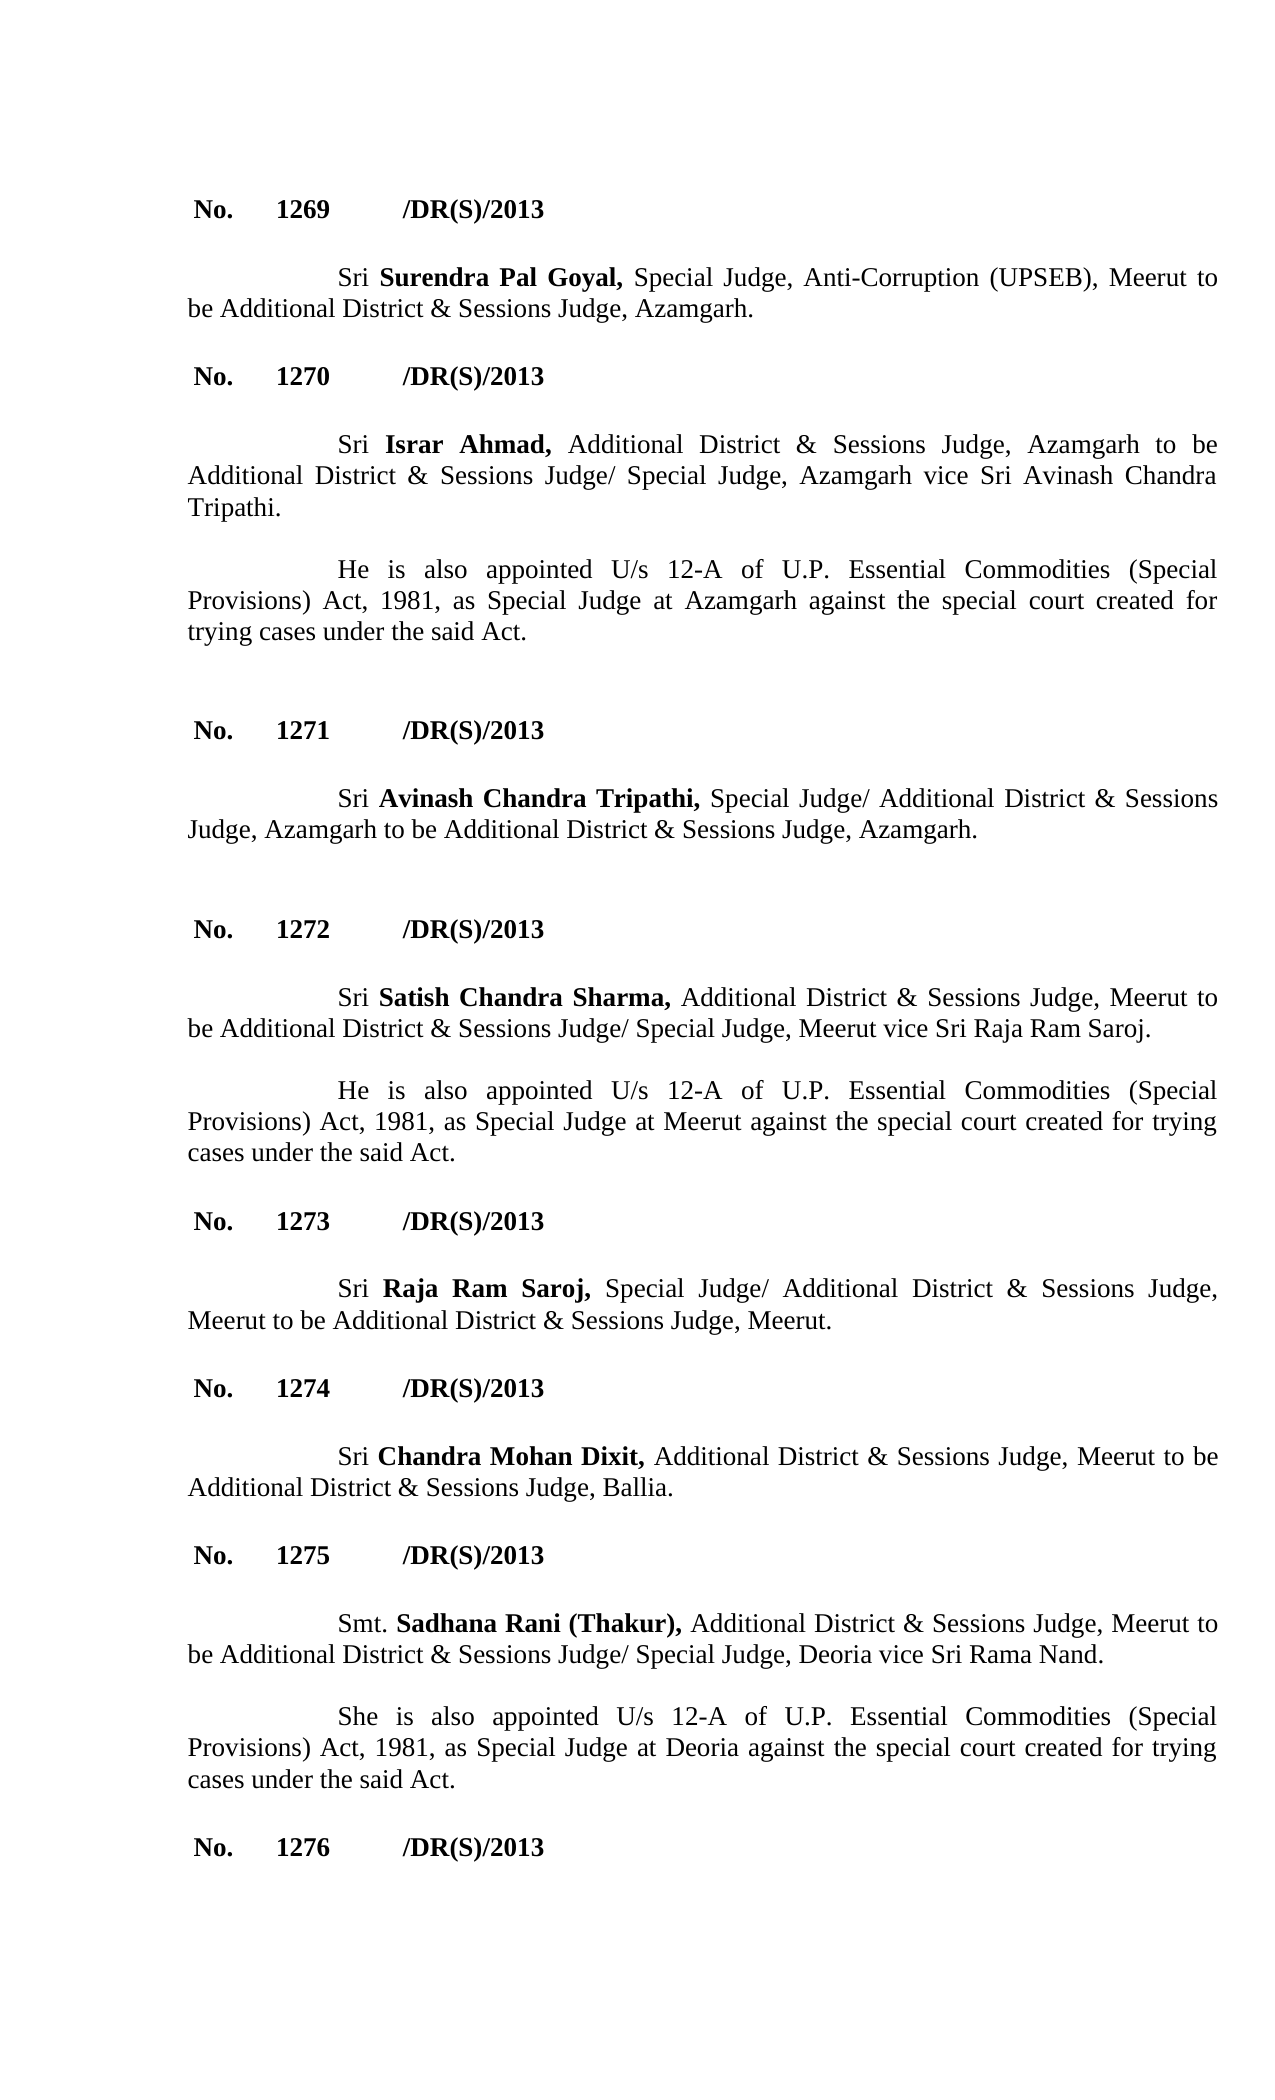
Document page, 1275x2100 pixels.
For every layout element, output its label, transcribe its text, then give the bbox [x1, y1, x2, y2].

text Sri Chandra Mohan Dixit, Additional District & Sessions Judge, Meerut to be Additional District & Sessions Judge, Ballia. [187, 1440, 1219, 1502]
text He is also appointed U/s 12-A of U.P. Essential Commodities (Special Provisions) Act, 1981, as Special Judge at Meerut against the special court created for trying cases under the said Act. [187, 1074, 1219, 1168]
table_header No. [188, 1199, 262, 1241]
text Sri Satish Chandra Sharma, Additional District & Sessions Judge, Meerut to be Additional District & Sessions Judge/ Special Judge, Meerut vice Sri Raja Ram Saroj. [187, 981, 1219, 1043]
text She is also appointed U/s 12-A of U.P. Essential Commodities (Special Provisions) Act, 1981, as Special Judge at Deoria against the special court created for trying cases under the said Act. [187, 1700, 1219, 1794]
table_header No. [188, 1825, 262, 1868]
table_header [263, 709, 397, 751]
table_header No. [188, 907, 262, 950]
text Sri Raja Ram Saroj, Special Judge/ Additional District & Sessions Judge, Meerut to be Additional District & Sessions Judge, Meerut. [187, 1273, 1219, 1335]
table_header [263, 907, 397, 950]
text He is also appointed U/s 12-A of U.P. Essential Commodities (Special Provisions) Act, 1981, as Special Judge at Azamgarh against the special court created for trying cases under the said Act. [187, 553, 1219, 646]
table_header No. [188, 1366, 262, 1409]
table_header No. [188, 187, 262, 230]
table_header [263, 1825, 397, 1868]
table_header No. [188, 355, 262, 397]
table_header No. [188, 1533, 262, 1576]
table_header /DR(S)/2013 [397, 1533, 700, 1576]
table_header /DR(S)/2013 [397, 1199, 700, 1241]
text Sri Israr Ahmad, Additional District & Sessions Judge, Azamgarh to be Additional District & Sessions Judge/ Special Judge, Azamgarh vice Sri Avinash Chandra Tripathi. [187, 428, 1219, 522]
table_header No. [188, 709, 262, 751]
table_header /DR(S)/2013 [397, 907, 700, 950]
table_header [263, 1533, 397, 1576]
text Sri Surendra Pal Goyal, Special Judge, Anti-Corruption (UPSEB), Meerut to be Additional District & Sessions Judge, Azamgarh. [187, 261, 1219, 323]
table_header [263, 1366, 397, 1409]
table_header /DR(S)/2013 [397, 187, 700, 230]
table_header /DR(S)/2013 [397, 1366, 700, 1409]
table_header /DR(S)/2013 [397, 355, 700, 397]
table_header /DR(S)/2013 [397, 709, 700, 751]
table_header [263, 355, 397, 397]
table_header [263, 187, 397, 230]
text Sri Avinash Chandra Tripathi, Special Judge/ Additional District & Sessions Judge, Azamgarh to be Additional District & Sessions Judge, Azamgarh. [187, 782, 1219, 845]
table_header [263, 1199, 397, 1241]
text Smt. Sadhana Rani (Thakur), Additional District & Sessions Judge, Meerut to be Additional District & Sessions Judge/ Special Judge, Deoria vice Sri Rama Nand. [187, 1607, 1219, 1669]
table_header /DR(S)/2013 [397, 1825, 700, 1868]
